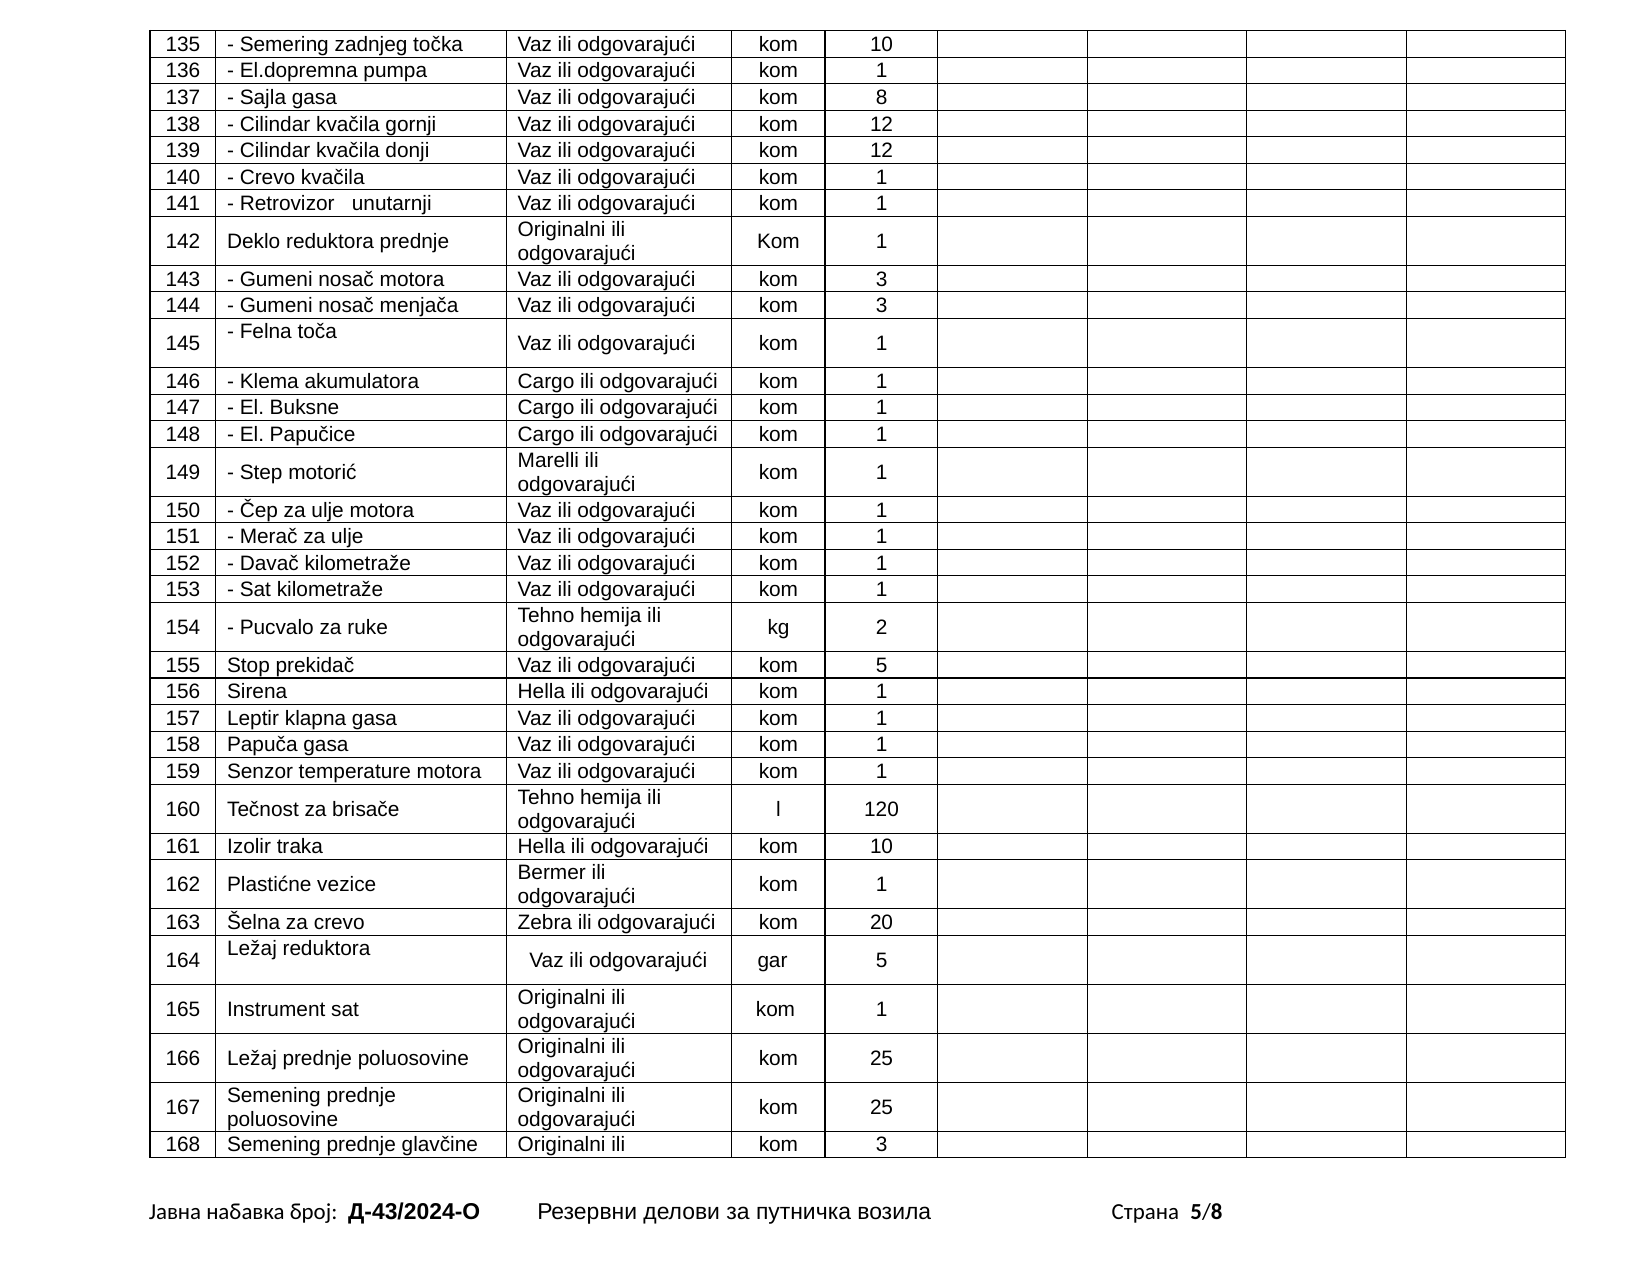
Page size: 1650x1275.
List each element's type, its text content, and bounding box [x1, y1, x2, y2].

table_cell Cargo ili odgovarajući [507, 421, 731, 447]
table_cell [938, 834, 1087, 859]
table_cell [1407, 319, 1565, 367]
table_cell - El. Buksne [216, 395, 506, 420]
table_cell Vaz ili odgovarajući [507, 705, 731, 731]
table_cell kom [732, 58, 824, 83]
table_cell [938, 319, 1087, 367]
table_cell - Čep za ulje motora [216, 497, 506, 522]
table_cell [1088, 909, 1246, 935]
table_cell Originalni ili odgovarajući [507, 1083, 731, 1131]
table_cell kom [732, 190, 824, 216]
table_cell 163 [151, 909, 215, 935]
table_cell kom [732, 732, 824, 757]
table_cell l [732, 785, 824, 833]
table_cell 1 [826, 705, 937, 731]
table_cell [1088, 395, 1246, 420]
table_cell - Retrovizor unutarnji [216, 190, 506, 216]
table_cell [1088, 84, 1246, 110]
table_cell Tečnost za brisače [216, 785, 506, 833]
table_cell 138 [151, 111, 215, 136]
table_cell kom [732, 985, 824, 1033]
table_cell 1 [826, 758, 937, 784]
table_cell [1247, 111, 1406, 136]
table_cell [1247, 319, 1406, 367]
table_cell [1407, 217, 1565, 265]
table_cell 1 [826, 448, 937, 496]
table_cell Tehno hemija ili odgovarajući [507, 603, 731, 651]
table_cell - Felna toča [216, 319, 506, 367]
table_cell 141 [151, 190, 215, 216]
table_cell [938, 497, 1087, 522]
table_cell Bermer ili odgovarajući [507, 860, 731, 908]
table_cell [938, 1132, 1087, 1157]
table_cell [938, 31, 1087, 57]
table_cell [1407, 576, 1565, 602]
table_cell 145 [151, 319, 215, 367]
table_cell [1088, 319, 1246, 367]
table_cell 137 [151, 84, 215, 110]
table_cell 140 [151, 164, 215, 189]
table_cell [1088, 1034, 1246, 1082]
table_cell [1088, 758, 1246, 784]
table_cell [1247, 679, 1406, 704]
table_cell [1247, 909, 1406, 935]
table_cell 143 [151, 266, 215, 291]
table_cell - Cilindar kvačila gornji [216, 111, 506, 136]
table_cell [1247, 84, 1406, 110]
table_cell 1 [826, 164, 937, 189]
table_cell [1088, 985, 1246, 1033]
table_cell [1407, 190, 1565, 216]
table_cell - Step motorić [216, 448, 506, 496]
table_cell 3 [826, 266, 937, 291]
table_cell [1407, 523, 1565, 549]
table_cell Semening prednje glavčine [216, 1132, 506, 1157]
table_cell [1088, 137, 1246, 163]
table_cell [1088, 1132, 1246, 1157]
table_cell kom [732, 448, 824, 496]
table_cell 1 [826, 985, 937, 1033]
table_cell kom [732, 523, 824, 549]
table_cell Kom [732, 217, 824, 265]
table_cell [938, 705, 1087, 731]
table_cell Plastićne vezice [216, 860, 506, 908]
table_cell [1247, 985, 1406, 1033]
table_cell Hella ili odgovarajući [507, 834, 731, 859]
table_cell [1407, 111, 1565, 136]
table_cell [1407, 1132, 1565, 1157]
table_cell Ležaj prednje poluosovine [216, 1034, 506, 1082]
table_cell [1247, 190, 1406, 216]
table_cell [1407, 1034, 1565, 1082]
table_cell Vaz ili odgovarajući [507, 31, 731, 57]
table_cell Vaz ili odgovarajući [507, 266, 731, 291]
table_cell [938, 732, 1087, 757]
table_cell [1407, 758, 1565, 784]
table_cell [1247, 58, 1406, 83]
table_cell - Sat kilometraže [216, 576, 506, 602]
table_cell 8 [826, 84, 937, 110]
table_cell [1088, 111, 1246, 136]
table_cell [938, 1034, 1087, 1082]
table_cell [1407, 31, 1565, 57]
table_cell [1407, 497, 1565, 522]
table_cell 12 [826, 111, 937, 136]
table_cell [1088, 550, 1246, 575]
table_cell Vaz ili odgovarajući [507, 190, 731, 216]
table_cell [938, 652, 1087, 677]
table_cell [1088, 190, 1246, 216]
table_cell Vaz ili odgovarajući [507, 319, 731, 367]
table_cell [938, 785, 1087, 833]
table_cell Vaz ili odgovarajući [507, 732, 731, 757]
table_cell [1088, 576, 1246, 602]
table_cell kom [732, 31, 824, 57]
table_cell [1088, 58, 1246, 83]
table_cell [1247, 1034, 1406, 1082]
table_cell [1407, 936, 1565, 984]
table_cell [1088, 164, 1246, 189]
table_cell 167 [151, 1083, 215, 1131]
table_cell - Sajla gasa [216, 84, 506, 110]
table_cell 158 [151, 732, 215, 757]
table_cell [1247, 421, 1406, 447]
table_cell Originalni ili odgovarajući [507, 985, 731, 1033]
table_cell [1407, 1083, 1565, 1131]
table_cell Deklo reduktora prednje [216, 217, 506, 265]
table_cell kom [732, 550, 824, 575]
table_cell [938, 985, 1087, 1033]
table_cell 144 [151, 292, 215, 318]
table_cell 1 [826, 497, 937, 522]
table_cell [1407, 834, 1565, 859]
table_cell [1088, 368, 1246, 393]
table_cell Vaz ili odgovarajući [507, 111, 731, 136]
table_cell 135 [151, 31, 215, 57]
table_cell Vaz ili odgovarajući [507, 936, 731, 984]
table_cell [938, 523, 1087, 549]
table_cell [1407, 550, 1565, 575]
table_cell kom [732, 679, 824, 704]
table_cell [1088, 1083, 1246, 1131]
table_cell - Davač kilometraže [216, 550, 506, 575]
table_cell [938, 758, 1087, 784]
table_cell [1088, 705, 1246, 731]
table_cell 136 [151, 58, 215, 83]
table_cell 5 [826, 652, 937, 677]
table_cell [938, 1083, 1087, 1131]
table_cell [938, 217, 1087, 265]
table_cell Papuča gasa [216, 732, 506, 757]
table_cell Cargo ili odgovarajući [507, 395, 731, 420]
table_cell [938, 909, 1087, 935]
table_cell - Pucvalo za ruke [216, 603, 506, 651]
table_cell [1407, 266, 1565, 291]
table_cell [1247, 732, 1406, 757]
table_cell [1247, 217, 1406, 265]
table_cell kom [732, 1034, 824, 1082]
table_cell [1407, 603, 1565, 651]
table_cell [1088, 652, 1246, 677]
table_cell 152 [151, 550, 215, 575]
table_cell [1088, 266, 1246, 291]
table_cell [1088, 421, 1246, 447]
table_cell 147 [151, 395, 215, 420]
table_cell [1407, 652, 1565, 677]
table_cell [938, 421, 1087, 447]
table_cell 1 [826, 523, 937, 549]
table_cell [1247, 1083, 1406, 1131]
table_cell 3 [826, 292, 937, 318]
table_cell 1 [826, 58, 937, 83]
table_cell [938, 190, 1087, 216]
table_cell kom [732, 1083, 824, 1131]
table_cell [1088, 936, 1246, 984]
table_cell 142 [151, 217, 215, 265]
table_cell [1247, 705, 1406, 731]
table_cell 168 [151, 1132, 215, 1157]
table_cell [1247, 550, 1406, 575]
table_cell [1088, 292, 1246, 318]
table_cell [1247, 292, 1406, 318]
table_cell [1088, 31, 1246, 57]
table_cell 10 [826, 31, 937, 57]
table_cell Vaz ili odgovarajući [507, 137, 731, 163]
table_cell 1 [826, 576, 937, 602]
table_cell 149 [151, 448, 215, 496]
table_cell 161 [151, 834, 215, 859]
table_cell - Crevo kvačila [216, 164, 506, 189]
table_cell 1 [826, 217, 937, 265]
table_cell Vaz ili odgovarajući [507, 292, 731, 318]
table_cell [1407, 421, 1565, 447]
table_cell kom [732, 421, 824, 447]
table_cell Cargo ili odgovarajući [507, 368, 731, 393]
table_cell kom [732, 758, 824, 784]
table_cell Vaz ili odgovarajući [507, 84, 731, 110]
table_cell [938, 84, 1087, 110]
table_cell [1088, 679, 1246, 704]
table_cell Stop prekidač [216, 652, 506, 677]
table_cell Vaz ili odgovarajući [507, 652, 731, 677]
table_cell [938, 679, 1087, 704]
table_cell Vaz ili odgovarajući [507, 164, 731, 189]
table_cell 1 [826, 421, 937, 447]
table_cell kom [732, 395, 824, 420]
table_cell - Merač za ulje [216, 523, 506, 549]
table_cell Vaz ili odgovarajući [507, 758, 731, 784]
table_cell 1 [826, 319, 937, 367]
table_cell Ležaj reduktora [216, 936, 506, 984]
table_cell [1247, 395, 1406, 420]
table_cell 157 [151, 705, 215, 731]
table_cell 25 [826, 1083, 937, 1131]
table_cell [1407, 84, 1565, 110]
table_cell [1247, 523, 1406, 549]
table_cell [938, 550, 1087, 575]
table_cell 5 [826, 936, 937, 984]
table_cell [938, 936, 1087, 984]
table_cell 10 [826, 834, 937, 859]
table_cell [938, 266, 1087, 291]
table_cell Originalni ili odgovarajući [507, 217, 731, 265]
table_cell [938, 395, 1087, 420]
table_cell 164 [151, 936, 215, 984]
table_cell [1247, 834, 1406, 859]
table_cell [1247, 603, 1406, 651]
table_cell 1 [826, 368, 937, 393]
table_cell Vaz ili odgovarajući [507, 523, 731, 549]
table_cell [1088, 785, 1246, 833]
table_cell Vaz ili odgovarajući [507, 550, 731, 575]
table_cell [1088, 860, 1246, 908]
table_cell [1088, 732, 1246, 757]
table_cell kom [732, 368, 824, 393]
table_cell [1247, 1132, 1406, 1157]
table_cell kom [732, 834, 824, 859]
table_cell [1247, 164, 1406, 189]
table_cell [1247, 576, 1406, 602]
table_cell kom [732, 292, 824, 318]
table_cell 148 [151, 421, 215, 447]
table_cell [1407, 785, 1565, 833]
table_cell kom [732, 705, 824, 731]
table_cell 1 [826, 190, 937, 216]
table_cell kom [732, 111, 824, 136]
table_cell 159 [151, 758, 215, 784]
table_cell [1247, 448, 1406, 496]
table_cell kom [732, 319, 824, 367]
table_cell Leptir klapna gasa [216, 705, 506, 731]
table_cell [938, 164, 1087, 189]
table_cell [1407, 395, 1565, 420]
table_cell Senzor temperature motora [216, 758, 506, 784]
table_cell [938, 58, 1087, 83]
table_cell 150 [151, 497, 215, 522]
table_cell 1 [826, 550, 937, 575]
table_cell [1407, 860, 1565, 908]
table_cell - Cilindar kvačila donji [216, 137, 506, 163]
table_cell 120 [826, 785, 937, 833]
table_cell - Gumeni nosač menjača [216, 292, 506, 318]
table_cell Sirena [216, 679, 506, 704]
table_cell kom [732, 164, 824, 189]
table_cell 12 [826, 137, 937, 163]
table_cell kom [732, 84, 824, 110]
table_cell [1088, 217, 1246, 265]
table_cell - Klema akumulatora [216, 368, 506, 393]
table_cell Šelna za crevo [216, 909, 506, 935]
table_cell 162 [151, 860, 215, 908]
table_cell 155 [151, 652, 215, 677]
table_cell 154 [151, 603, 215, 651]
table_cell kom [732, 860, 824, 908]
table_cell - Semering zadnjeg točka [216, 31, 506, 57]
table_cell 1 [826, 395, 937, 420]
table_cell [1247, 936, 1406, 984]
table_cell 1 [826, 860, 937, 908]
table_cell Vaz ili odgovarajući [507, 497, 731, 522]
table_cell [1407, 137, 1565, 163]
table_cell Originalni ili odgovarajući [507, 1034, 731, 1082]
table_cell Vaz ili odgovarajući [507, 58, 731, 83]
table_cell - Gumeni nosač motora [216, 266, 506, 291]
table_cell [938, 860, 1087, 908]
table_cell [938, 368, 1087, 393]
table_cell [938, 111, 1087, 136]
table_cell 156 [151, 679, 215, 704]
table_cell [1407, 909, 1565, 935]
table_cell 160 [151, 785, 215, 833]
table_cell [1247, 137, 1406, 163]
table_cell Tehno hemija ili odgovarajući [507, 785, 731, 833]
table_cell Izolir traka [216, 834, 506, 859]
table_cell 20 [826, 909, 937, 935]
table_cell [938, 603, 1087, 651]
table_cell [1088, 523, 1246, 549]
table_cell [1407, 368, 1565, 393]
table_cell [1088, 448, 1246, 496]
table_cell 151 [151, 523, 215, 549]
table_cell 3 [826, 1132, 937, 1157]
table_cell Hella ili odgovarajući [507, 679, 731, 704]
table_cell [1247, 758, 1406, 784]
table_cell 153 [151, 576, 215, 602]
table_cell 139 [151, 137, 215, 163]
table_cell kom [732, 576, 824, 602]
table_cell [1247, 368, 1406, 393]
table_cell [938, 137, 1087, 163]
table_cell 165 [151, 985, 215, 1033]
table_cell kom [732, 137, 824, 163]
table_cell kom [732, 909, 824, 935]
table_cell [1088, 834, 1246, 859]
table_cell [1088, 603, 1246, 651]
table_cell Semening prednje poluosovine [216, 1083, 506, 1131]
table_cell kg [732, 603, 824, 651]
table_cell 1 [826, 732, 937, 757]
table_cell [1407, 164, 1565, 189]
table_cell [1407, 58, 1565, 83]
table_cell [1407, 705, 1565, 731]
table_cell [1247, 860, 1406, 908]
table_cell 146 [151, 368, 215, 393]
table_cell Originalni ili [507, 1132, 731, 1157]
table_cell [1247, 31, 1406, 57]
table_cell Zebra ili odgovarajući [507, 909, 731, 935]
table_cell Vaz ili odgovarajući [507, 576, 731, 602]
table_cell 2 [826, 603, 937, 651]
table_cell - El.dopremna pumpa [216, 58, 506, 83]
table_cell Instrument sat [216, 985, 506, 1033]
table_cell [938, 448, 1087, 496]
table_cell 1 [826, 679, 937, 704]
table_cell [1407, 679, 1565, 704]
table_cell 25 [826, 1034, 937, 1082]
table_cell [938, 292, 1087, 318]
table_cell [1247, 497, 1406, 522]
table_cell - El. Papučice [216, 421, 506, 447]
table_cell [1407, 985, 1565, 1033]
table_cell kom [732, 652, 824, 677]
table_cell [1088, 497, 1246, 522]
table_cell gar [732, 936, 824, 984]
table_cell [1407, 732, 1565, 757]
table_cell [1247, 785, 1406, 833]
table_cell [1247, 652, 1406, 677]
table_cell 166 [151, 1034, 215, 1082]
table_cell [1247, 266, 1406, 291]
table_cell kom [732, 1132, 824, 1157]
table_cell [938, 576, 1087, 602]
table_cell kom [732, 266, 824, 291]
table_cell [1407, 292, 1565, 318]
table_cell kom [732, 497, 824, 522]
table_cell [1407, 448, 1565, 496]
table_cell Marelli ili odgovarajući [507, 448, 731, 496]
